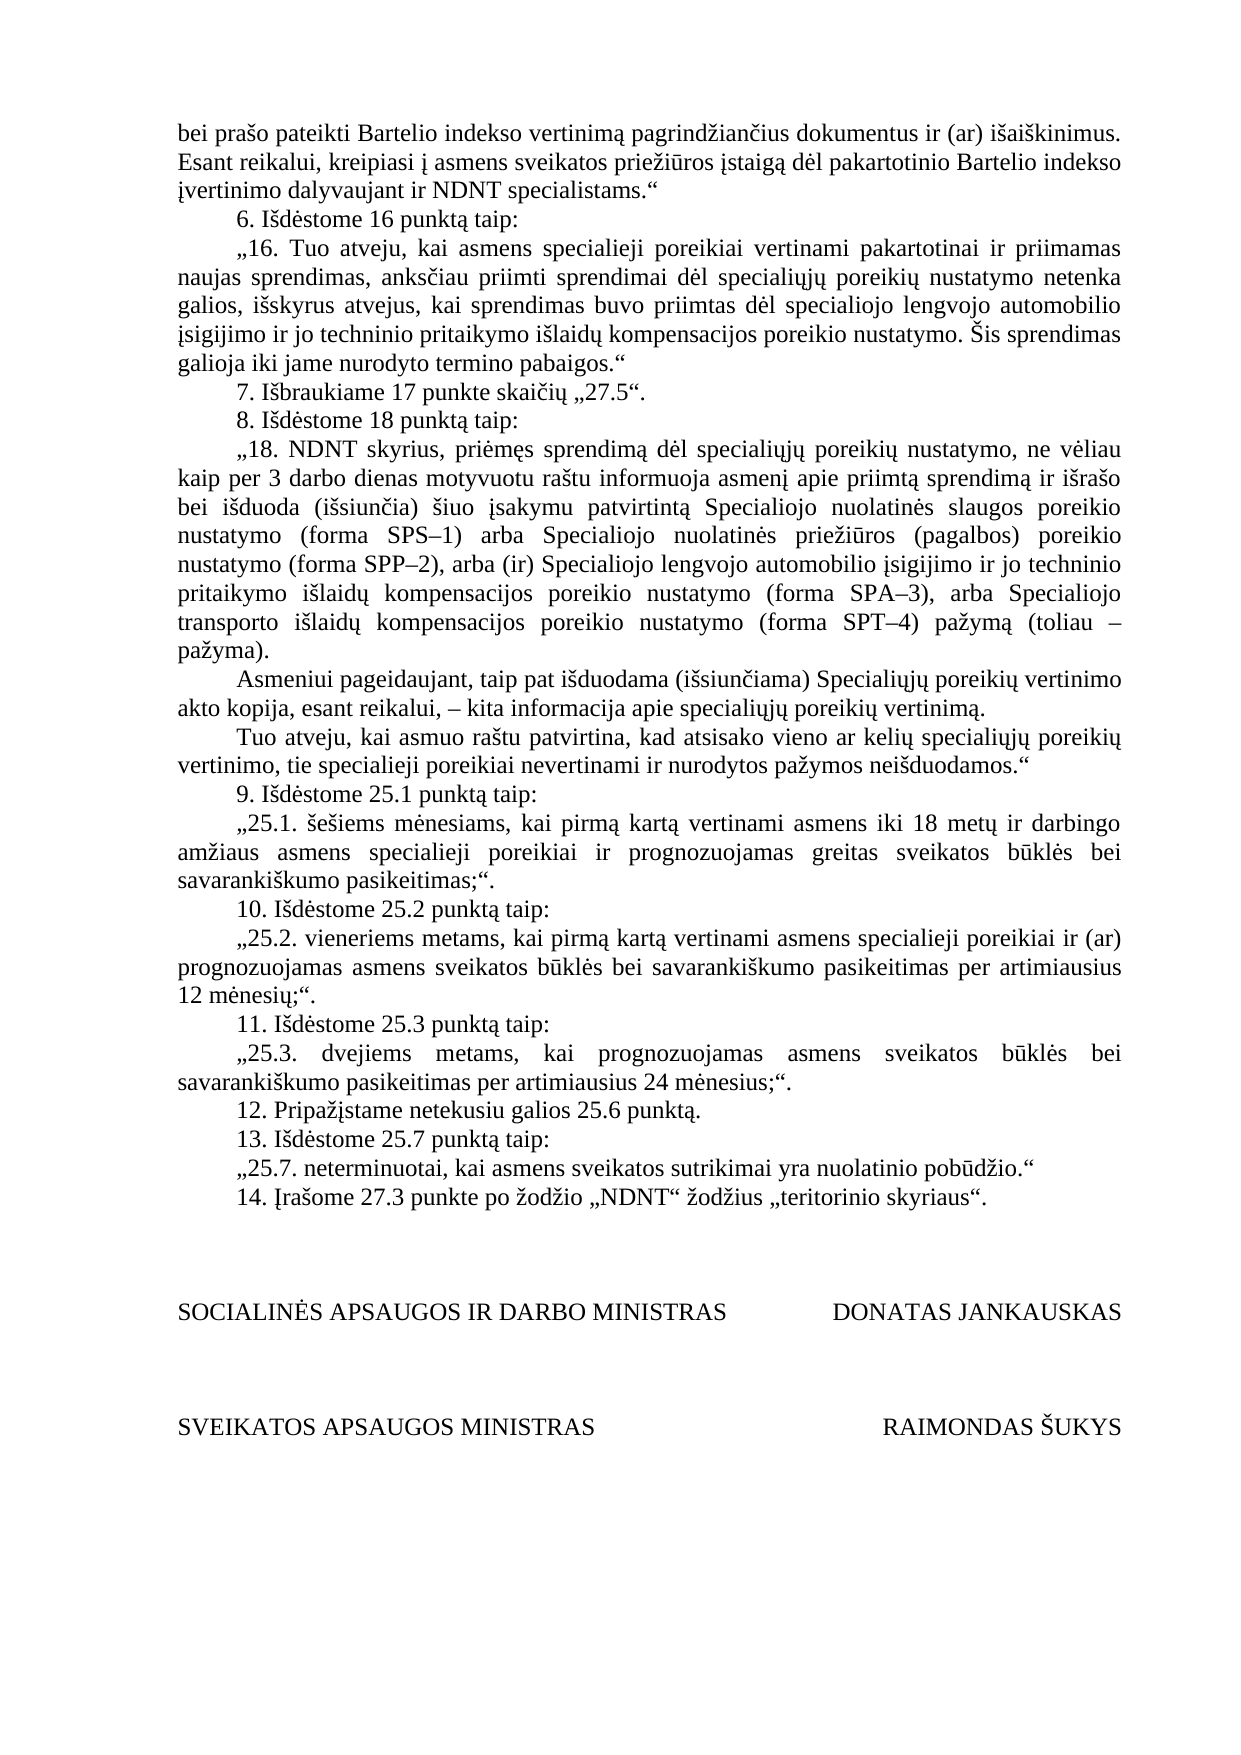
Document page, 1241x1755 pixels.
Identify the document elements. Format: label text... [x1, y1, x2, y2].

text 14. Įrašome 27.3 punkte po žodžio „NDNT“ žodžius „teritorinio skyriaus“. [177, 1182, 1122, 1211]
text „25.7. neterminuotai, kai asmens sveikatos sutrikimai yra nuolatinio pobūdžio.“ [177, 1153, 1122, 1182]
text „25.1. šešiems mėnesiams, kai pirmą kartą vertinami asmens iki 18 metų ir darbingo amžiaus asmens specialieji poreikiai ir prognozuojamas greitas sveikatos būklės bei savarankiškumo pasikeitimas;“. [177, 808, 1122, 894]
text Socialinės apsaugos ir darbo ministras Donatas Jankauskas [177, 1297, 1122, 1326]
text 7. Išbraukiame 17 punkte skaičių „27.5“. [177, 377, 1122, 406]
text 8. Išdėstome 18 punktą taip: [177, 406, 1122, 434]
text „25.2. vieneriems metams, kai pirmą kartą vertinami asmens specialieji poreikiai ir (ar) prognozuojamas asmens sveikatos būklės bei savarankiškumo pasikeitimas per artimiausius 12 mėnesių;“. [177, 923, 1122, 1009]
text Sveikatos apsaugos ministras Raimondas Šukys [177, 1412, 1122, 1441]
text „25.3. dvejiems metams, kai prognozuojamas asmens sveikatos būklės bei savarankiškumo pasikeitimas per artimiausius 24 mėnesius;“. [177, 1038, 1122, 1096]
text 13. Išdėstome 25.7 punktą taip: [177, 1124, 1122, 1153]
text bei prašo pateikti Bartelio indekso vertinimą pagrindžiančius dokumentus ir (ar) išaiškinimus. Esant reikalui, kreipiasi į asmens sveikatos priežiūros įstaigą dėl pakartotinio Bartelio indekso įvertinimo dalyvaujant ir NDNT specialistams.“ [177, 118, 1122, 204]
text „18. NDNT skyrius, priėmęs sprendimą dėl specialiųjų poreikių nustatymo, ne vėliau kaip per 3 darbo dienas motyvuotu raštu informuoja asmenį apie priimtą sprendimą ir išrašo bei išduoda (išsiunčia) šiuo įsakymu patvirtintą Specialiojo nuolatinės slaugos poreikio nustatymo (forma SPS–1) arba Specialiojo nuolatinės priežiūros (pagalbos) poreikio nustatymo (forma SPP–2), arba (ir) Specialiojo lengvojo automobilio įsigijimo ir jo techninio pritaikymo išlaidų kompensacijos poreikio nustatymo (forma SPA–3), arba Specialiojo transporto išlaidų kompensacijos poreikio nustatymo (forma SPT–4) pažymą (toliau – pažyma). [177, 434, 1122, 664]
text 11. Išdėstome 25.3 punktą taip: [177, 1009, 1122, 1038]
text 12. Pripažįstame netekusiu galios 25.6 punktą. [177, 1096, 1122, 1124]
text „16. Tuo atveju, kai asmens specialieji poreikiai vertinami pakartotinai ir priimamas naujas sprendimas, anksčiau priimti sprendimai dėl specialiųjų poreikių nustatymo netenka galios, išskyrus atvejus, kai sprendimas buvo priimtas dėl specialiojo lengvojo automobilio įsigijimo ir jo techninio pritaikymo išlaidų kompensacijos poreikio nustatymo. Šis sprendimas galioja iki jame nurodyto termino pabaigos.“ [177, 233, 1122, 377]
text Asmeniui pageidaujant, taip pat išduodama (išsiunčiama) Specialiųjų poreikių vertinimo akto kopija, esant reikalui, – kita informacija apie specialiųjų poreikių vertinimą. [177, 664, 1122, 722]
text 6. Išdėstome 16 punktą taip: [177, 204, 1122, 233]
text 10. Išdėstome 25.2 punktą taip: [177, 894, 1122, 923]
text Tuo atveju, kai asmuo raštu patvirtina, kad atsisako vieno ar kelių specialiųjų poreikių vertinimo, tie specialieji poreikiai nevertinami ir nurodytos pažymos neišduodamos.“ [177, 722, 1122, 779]
text 9. Išdėstome 25.1 punktą taip: [177, 779, 1122, 808]
